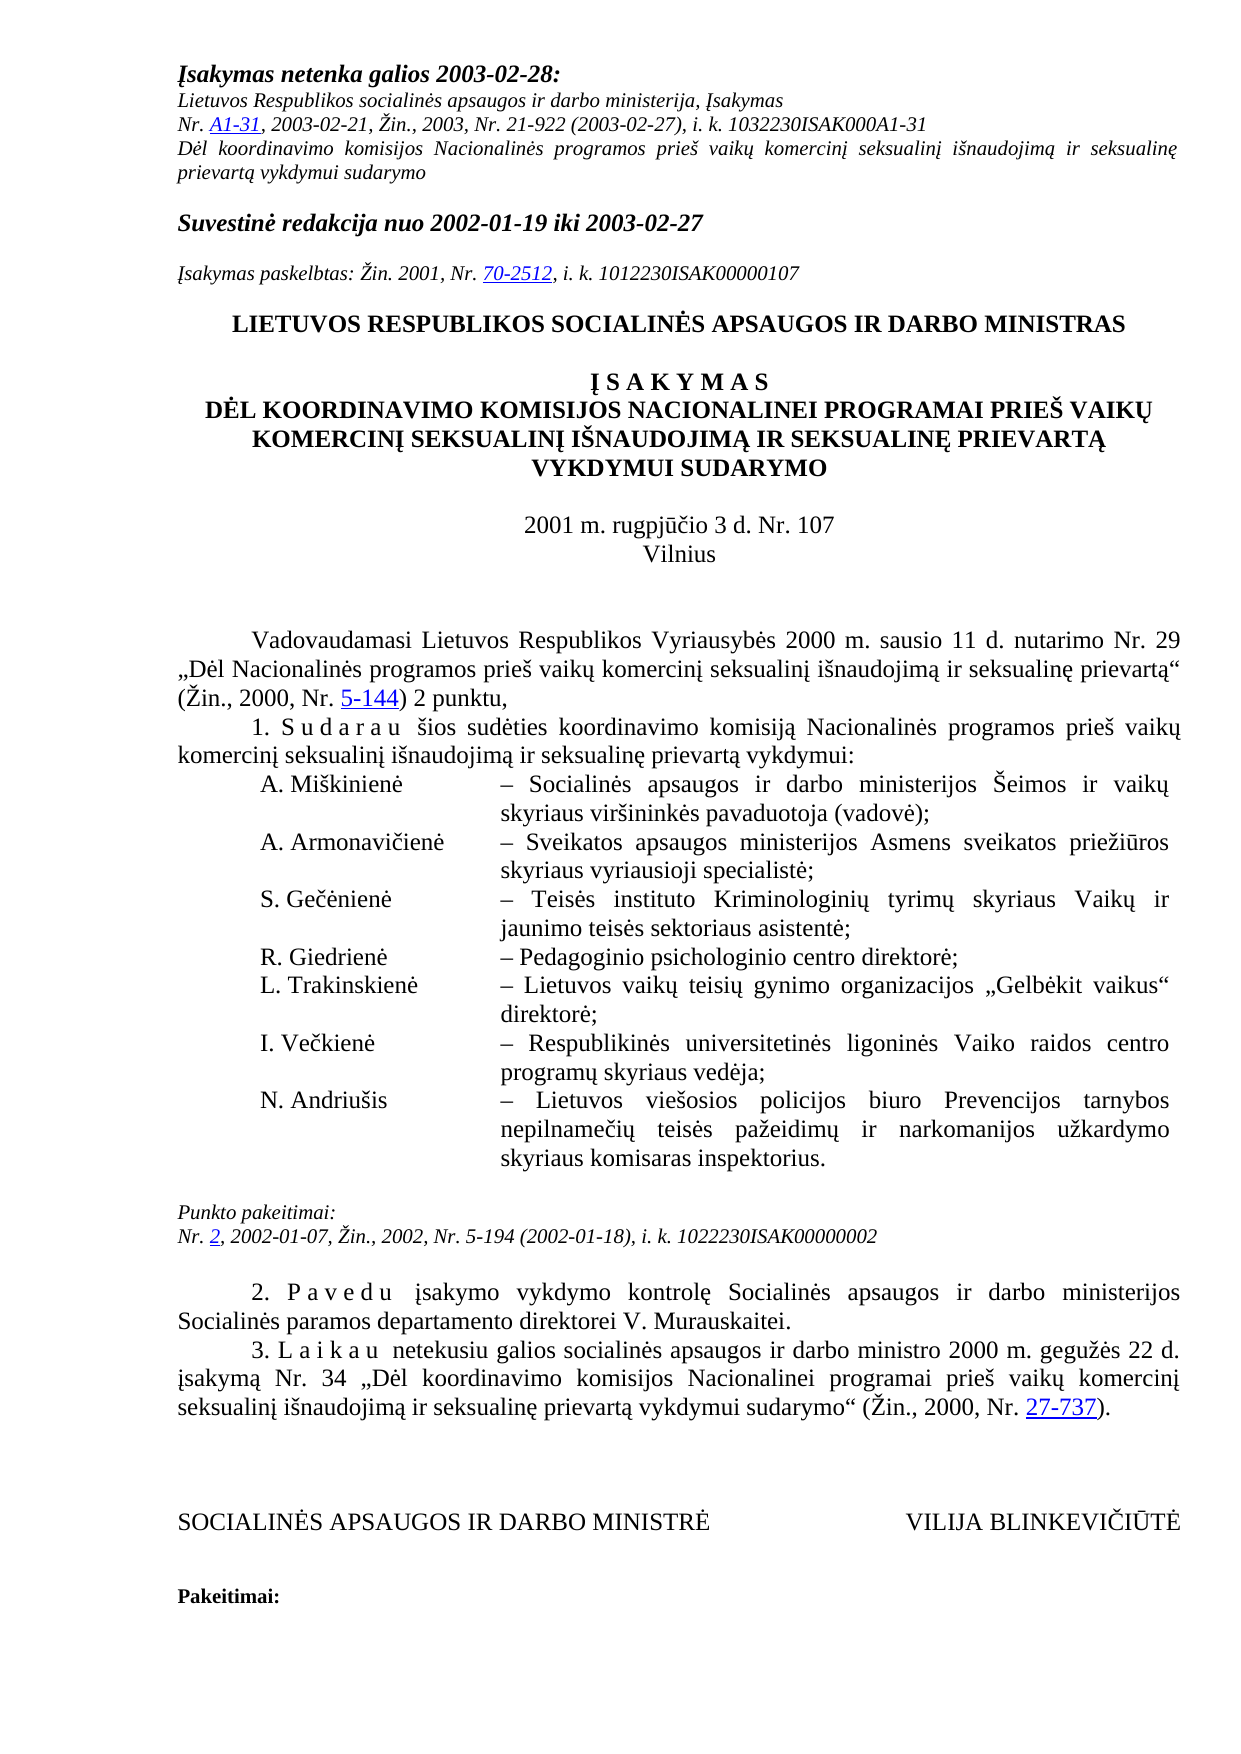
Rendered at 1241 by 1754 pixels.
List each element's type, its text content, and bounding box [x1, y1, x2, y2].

text DĖL KOORDINAVIMO KOMISIJOS NACIONALINEI PROGRAMAI PRIEŠ VAIKŲ KOMERCINĮ SEKSUALINĮ IŠNAUDOJIMĄ IR SEKSUALINĘ PRIEVARTĄ VYKDYMUI SUDARYMO [177, 395, 1181, 482]
text Įsakymas paskelbtas: Žin. 2001, Nr. 70-2512, i. k. 1012230ISAK00000107 [177, 261, 1181, 285]
table_cell L. Trakinskienė [177, 970, 489, 1028]
text 3. Laikau netekusiu galios socialinės apsaugos ir darbo ministro 2000 m. gegužės 22 d. įsakymą Nr. 34 „Dėl koordinavimo komisijos Nacionalinei programai prieš vaikų komercinį seksualinį išnaudojimą ir seksualinę prievartą vykdymui sudarymo“ (Žin., 2000, Nr. 27-737). [177, 1335, 1181, 1421]
table_cell – Lietuvos vaikų teisių gynimo organizacijos „Gelbėkit vaikus“ direktorė; [489, 970, 1181, 1028]
text Punkto pakeitimai: [177, 1200, 1181, 1224]
text Įsakymas netenka galios 2003-02-28: [177, 59, 1181, 88]
text 1. Sudarau šios sudėties koordinavimo komisiją Nacionalinės programos prieš vaikų komercinį seksualinį išnaudojimą ir seksualinę prievartą vykdymui: [177, 712, 1181, 769]
text 2. Pavedu įsakymo vykdymo kontrolę Socialinės apsaugos ir darbo ministerijos Socialinės paramos departamento direktorei V. Murauskaitei. [177, 1277, 1181, 1335]
text Suvestinė redakcija nuo 2002-01-19 iki 2003-02-27 [177, 208, 1181, 237]
text Nr. 2, 2002-01-07, Žin., 2002, Nr. 5-194 (2002-01-18), i. k. 1022230ISAK00000002 [177, 1224, 1181, 1248]
text Dėl koordinavimo komisijos Nacionalinės programos prieš vaikų komercinį seksualinį išnaudojimą ir seksualinę prievartą vykdymui sudarymo [177, 136, 1181, 184]
text LIETUVOS RESPUBLIKOS SOCIALINĖS APSAUGOS IR DARBO MINISTRAS [177, 309, 1181, 338]
text Lietuvos Respublikos socialinės apsaugos ir darbo ministerija, Įsakymas [177, 88, 1181, 112]
text SOCIALINĖS APSAUGOS IR DARBO Ministrė Vilija Blinkevičiūtė [177, 1507, 1181, 1536]
text Pakeitimai: [177, 1584, 1181, 1608]
table_cell – Lietuvos viešosios policijos biuro Prevencijos tarnybos nepilnamečių teisės pažeidimų ir narkomanijos užkardymo skyriaus komisaras inspektorius. [489, 1085, 1181, 1172]
table_cell S. Gečėnienė [177, 884, 489, 942]
table_cell – Sveikatos apsaugos ministerijos Asmens sveikatos priežiūros skyriaus vyriausioji specialistė; [489, 827, 1181, 884]
table_cell I. Večkienė [177, 1028, 489, 1085]
table_header – Socialinės apsaugos ir darbo ministerijos Šeimos ir vaikų skyriaus viršininkės pavaduotoja (vadovė); [489, 769, 1181, 827]
text Į S A K Y M A S [177, 367, 1181, 395]
table_cell R. Giedrienė [177, 942, 489, 970]
table_header A. Miškinienė [177, 769, 489, 827]
table_cell – Teisės instituto Kriminologinių tyrimų skyriaus Vaikų ir jaunimo teisės sektoriaus asistentė; [489, 884, 1181, 942]
text 2001 m. rugpjūčio 3 d. Nr. 107 [177, 510, 1181, 539]
text Nr. A1-31, 2003-02-21, Žin., 2003, Nr. 21-922 (2003-02-27), i. k. 1032230ISAK000A1-31 [177, 112, 1181, 136]
table_cell – Pedagoginio psichologinio centro direktorė; [489, 942, 1181, 970]
text Vadovaudamasi Lietuvos Respublikos Vyriausybės 2000 m. sausio 11 d. nutarimo Nr. 29 „Dėl Nacionalinės programos prieš vaikų komercinį seksualinį išnaudojimą ir seksualinę prievartą“ (Žin., 2000, Nr. 5-144) 2 punktu, [177, 625, 1181, 712]
table_cell – Respublikinės universitetinės ligoninės Vaiko raidos centro programų skyriaus vedėja; [489, 1028, 1181, 1085]
table_cell A. Armonavičienė [177, 827, 489, 884]
text Vilnius [177, 539, 1181, 568]
table_cell N. Andriušis [177, 1085, 489, 1172]
